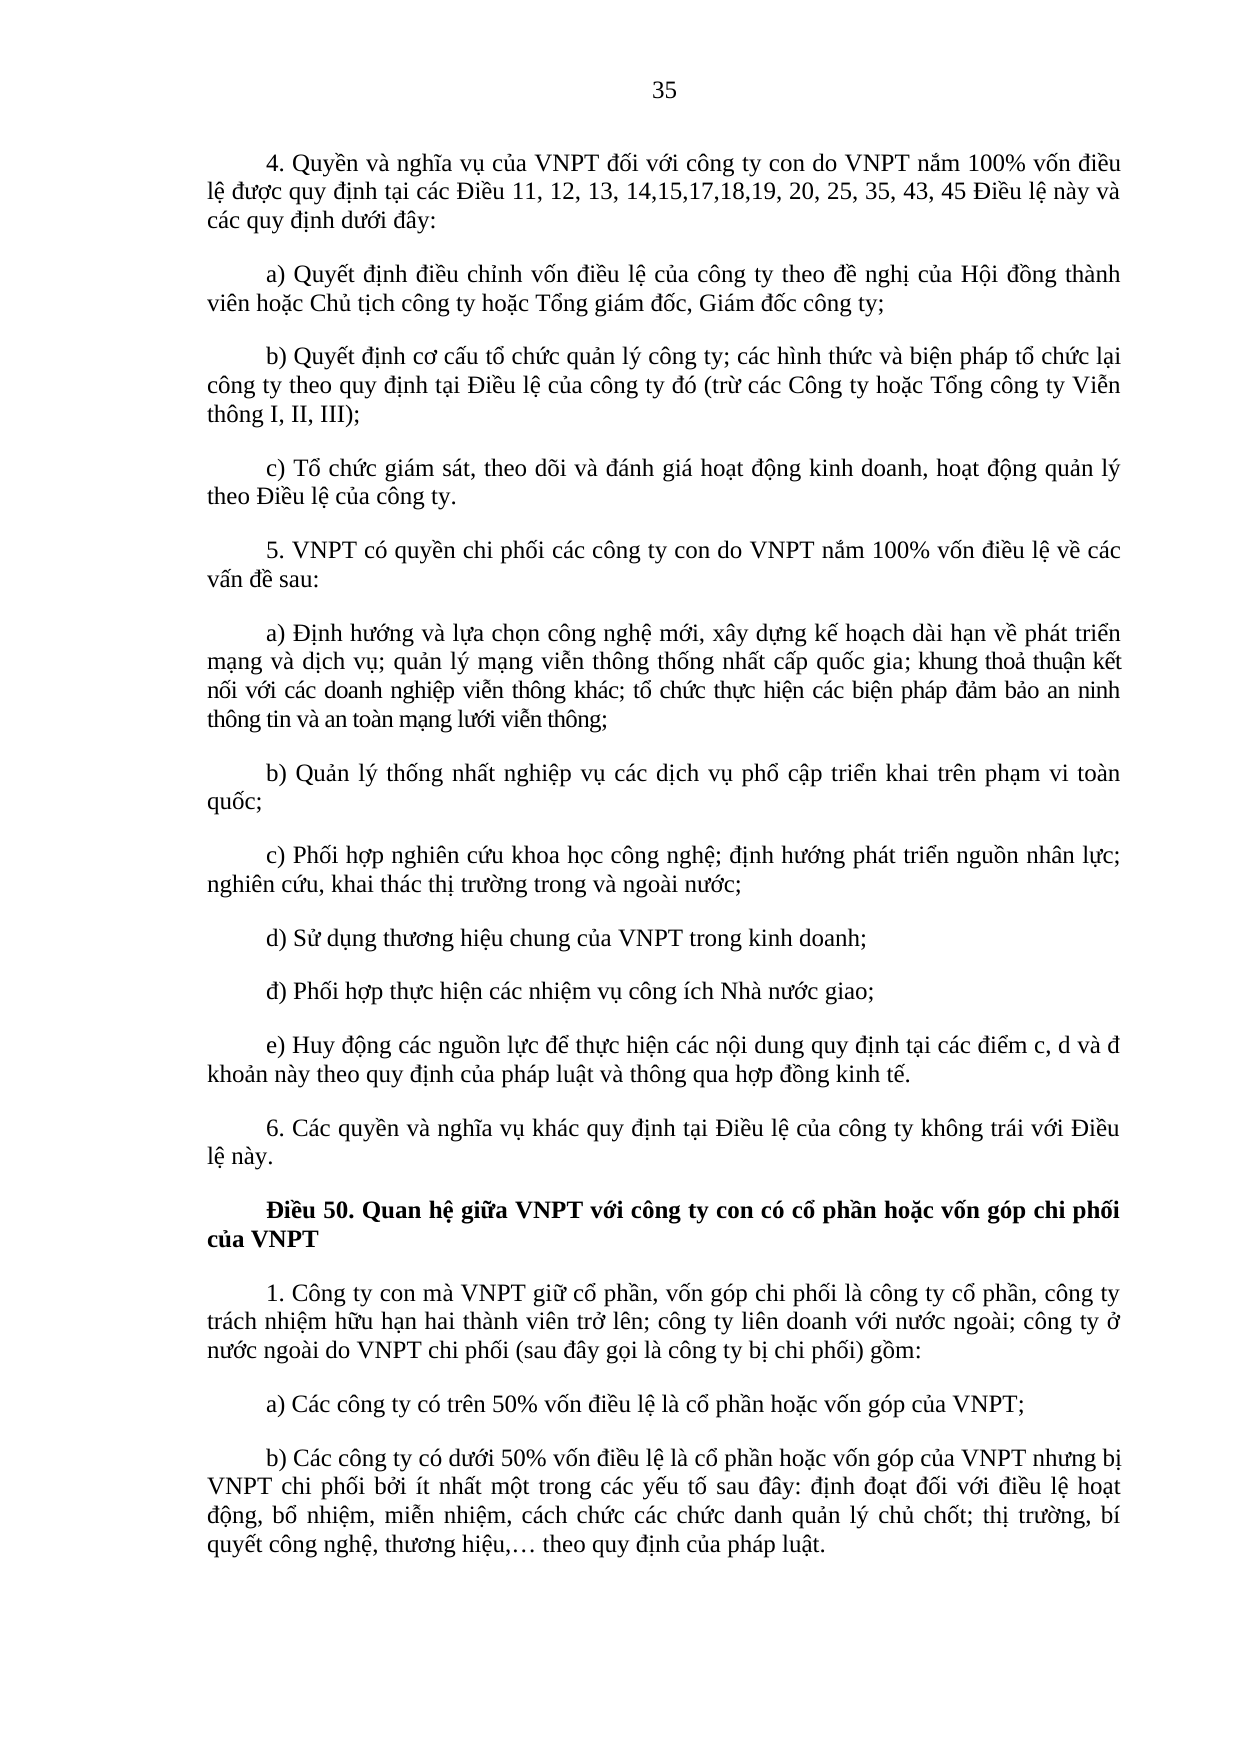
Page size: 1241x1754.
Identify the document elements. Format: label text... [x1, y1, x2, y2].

text đ) Phối hợp thực hiện các nhiệm vụ công ích Nhà nước giao; [207, 976, 1122, 1005]
text 4. Quyền và nghĩa vụ của VNPT đối với công ty con do VNPT nắm 100% vốn điều lệ được quy định tại các Điều 11, 12, 13, 14,15,17,18,19, 20, 25, 35, 43, 45 Điều lệ này và các quy định dưới đây: [207, 148, 1122, 234]
text a) Định hướng và lựa chọn công nghệ mới, xây dựng kế hoạch dài hạn về phát triển mạng và dịch vụ; quản lý mạng viễn thông thống nhất cấp quốc gia; khung thoả thuận kết nối với các doanh nghiệp viễn thông khác; tổ chức thực hiện các biện pháp đảm bảo an ninh thông tin và an toàn mạng lưới viễn thông; [207, 618, 1122, 733]
text b) Quản lý thống nhất nghiệp vụ các dịch vụ phổ cập triển khai trên phạm vi toàn quốc; [207, 758, 1122, 815]
text b) Quyết định cơ cấu tổ chức quản lý công ty; các hình thức và biện pháp tổ chức lại công ty theo quy định tại Điều lệ của công ty đó (trừ các Công ty hoặc Tổng công ty Viễn thông I, II, III); [207, 341, 1122, 428]
text 5. VNPT có quyền chi phối các công ty con do VNPT nắm 100% vốn điều lệ về các vấn đề sau: [207, 535, 1122, 593]
text e) Huy động các nguồn lực để thực hiện các nội dung quy định tại các điểm c, d và đ khoản này theo quy định của pháp luật và thông qua hợp đồng kinh tế. [207, 1030, 1122, 1088]
text c) Tổ chức giám sát, theo dõi và đánh giá hoạt động kinh doanh, hoạt động quản lý theo Điều lệ của công ty. [207, 453, 1122, 510]
text 6. Các quyền và nghĩa vụ khác quy định tại Điều lệ của công ty không trái với Điều lệ này. [207, 1113, 1122, 1170]
text Điều 50. Quan hệ giữa VNPT với công ty con có cổ phần hoặc vốn góp chi phối của VNPT [207, 1195, 1122, 1253]
text d) Sử dụng thương hiệu chung của VNPT trong kinh doanh; [207, 923, 1122, 951]
text a) Quyết định điều chỉnh vốn điều lệ của công ty theo đề nghị của Hội đồng thành viên hoặc Chủ tịch công ty hoặc Tổng giám đốc, Giám đốc công ty; [207, 259, 1122, 316]
text a) Các công ty có trên 50% vốn điều lệ là cổ phần hoặc vốn góp của VNPT; [207, 1389, 1122, 1418]
text 1. Công ty con mà VNPT giữ cổ phần, vốn góp chi phối là công ty cổ phần, công ty trách nhiệm hữu hạn hai thành viên trở lên; công ty liên doanh với nước ngoài; công ty ở nước ngoài do VNPT chi phối (sau đây gọi là công ty bị chi phối) gồm: [207, 1278, 1122, 1364]
text b) Các công ty có dưới 50% vốn điều lệ là cổ phần hoặc vốn góp của VNPT nhưng bị VNPT chi phối bởi ít nhất một trong các yếu tố sau đây: định đoạt đối với điều lệ hoạt động, bổ nhiệm, miễn nhiệm, cách chức các chức danh quản lý chủ chốt; thị trường, bí quyết công nghệ, thương hiệu,… theo quy định của pháp luật. [207, 1443, 1122, 1558]
text c) Phối hợp nghiên cứu khoa học công nghệ; định hướng phát triển nguồn nhân lực; nghiên cứu, khai thác thị trường trong và ngoài nước; [207, 840, 1122, 898]
